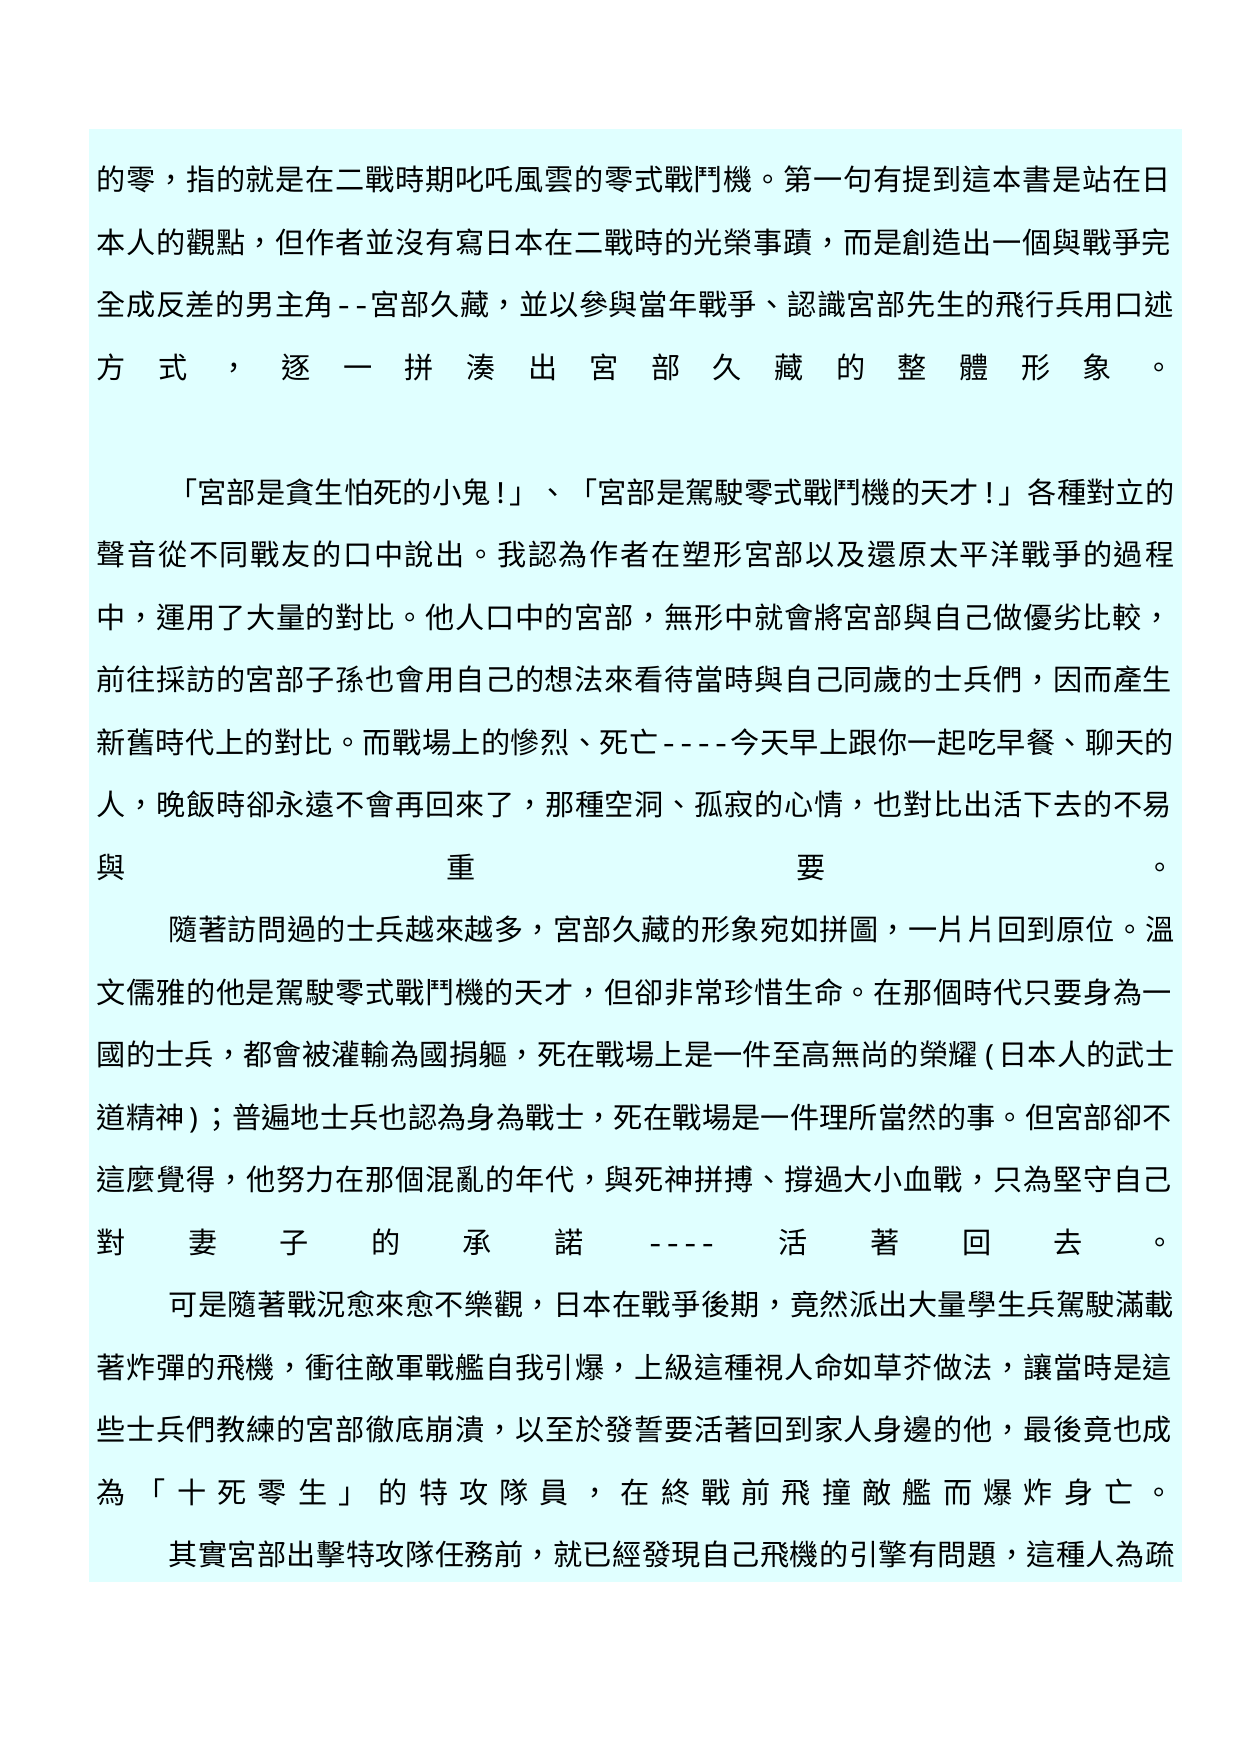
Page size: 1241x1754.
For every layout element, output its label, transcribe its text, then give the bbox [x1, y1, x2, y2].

table_cell 的零，指的就是在二戰時期叱吒風雲的零式戰鬥機。第一句有提到這本書是站在日本人的觀點，但作者並沒有寫日本在二戰時的光榮事蹟，而是創造出一個與戰爭完全成反差的男主角--宮部久藏，並以參與當年戰爭、認識宮部先生的飛行兵用口述方式，逐一拼湊出宮部久藏的整體形象。 「宮部是貪生怕死的小鬼!」、「宮部是駕駛零式戰鬥機的天才!」各種對立的聲音從不同戰友的口中說出。我認為作者在塑形宮部以及還原太平洋戰爭的過程中，運用了大量的對比。他人口中的宮部，無形中就會將宮部與自己做優劣比較，前往採訪的宮部子孫也會用自己的想法來看待當時與自己同歲的士兵們，因而產生新舊時代上的對比。而戰場上的慘烈、死亡----今天早上跟你一起吃早餐、聊天的人，晚飯時卻永遠不會再回來了，那種空洞、孤寂的心情，也對比出活下去的不易與重要。 隨著訪問過的士兵越來越多，宮部久藏的形象宛如拼圖，一片片回到原位。溫文儒雅的他是駕駛零式戰鬥機的天才，但卻非常珍惜生命。在那個時代只要身為一國的士兵，都會被灌輸為國捐軀，死在戰場上是一件至高無尚的榮耀(日本人的武士道精神)；普遍地士兵也認為身為戰士，死在戰場是一件理所當然的事。但宮部卻不這麼覺得，他努力在那個混亂的年代，與死神拼搏、撐過大小血戰，只為堅守自己對妻子的承諾----活著回去。 可是隨著戰況愈來愈不樂觀，日本在戰爭後期，竟然派出大量學生兵駕駛滿載著炸彈的飛機，衝往敵軍戰艦自我引爆，上級這種視人命如草芥做法，讓當時是這些士兵們教練的宮部徹底崩潰，以至於發誓要活著回到家人身邊的他，最後竟也成為「十死零生」的特攻隊員，在終戰前飛撞敵艦而爆炸身亡。 其實宮部出擊特攻隊任務前，就已經發現自己飛機的引擎有問題，這種人為疏 [89, 129, 1182, 1582]
